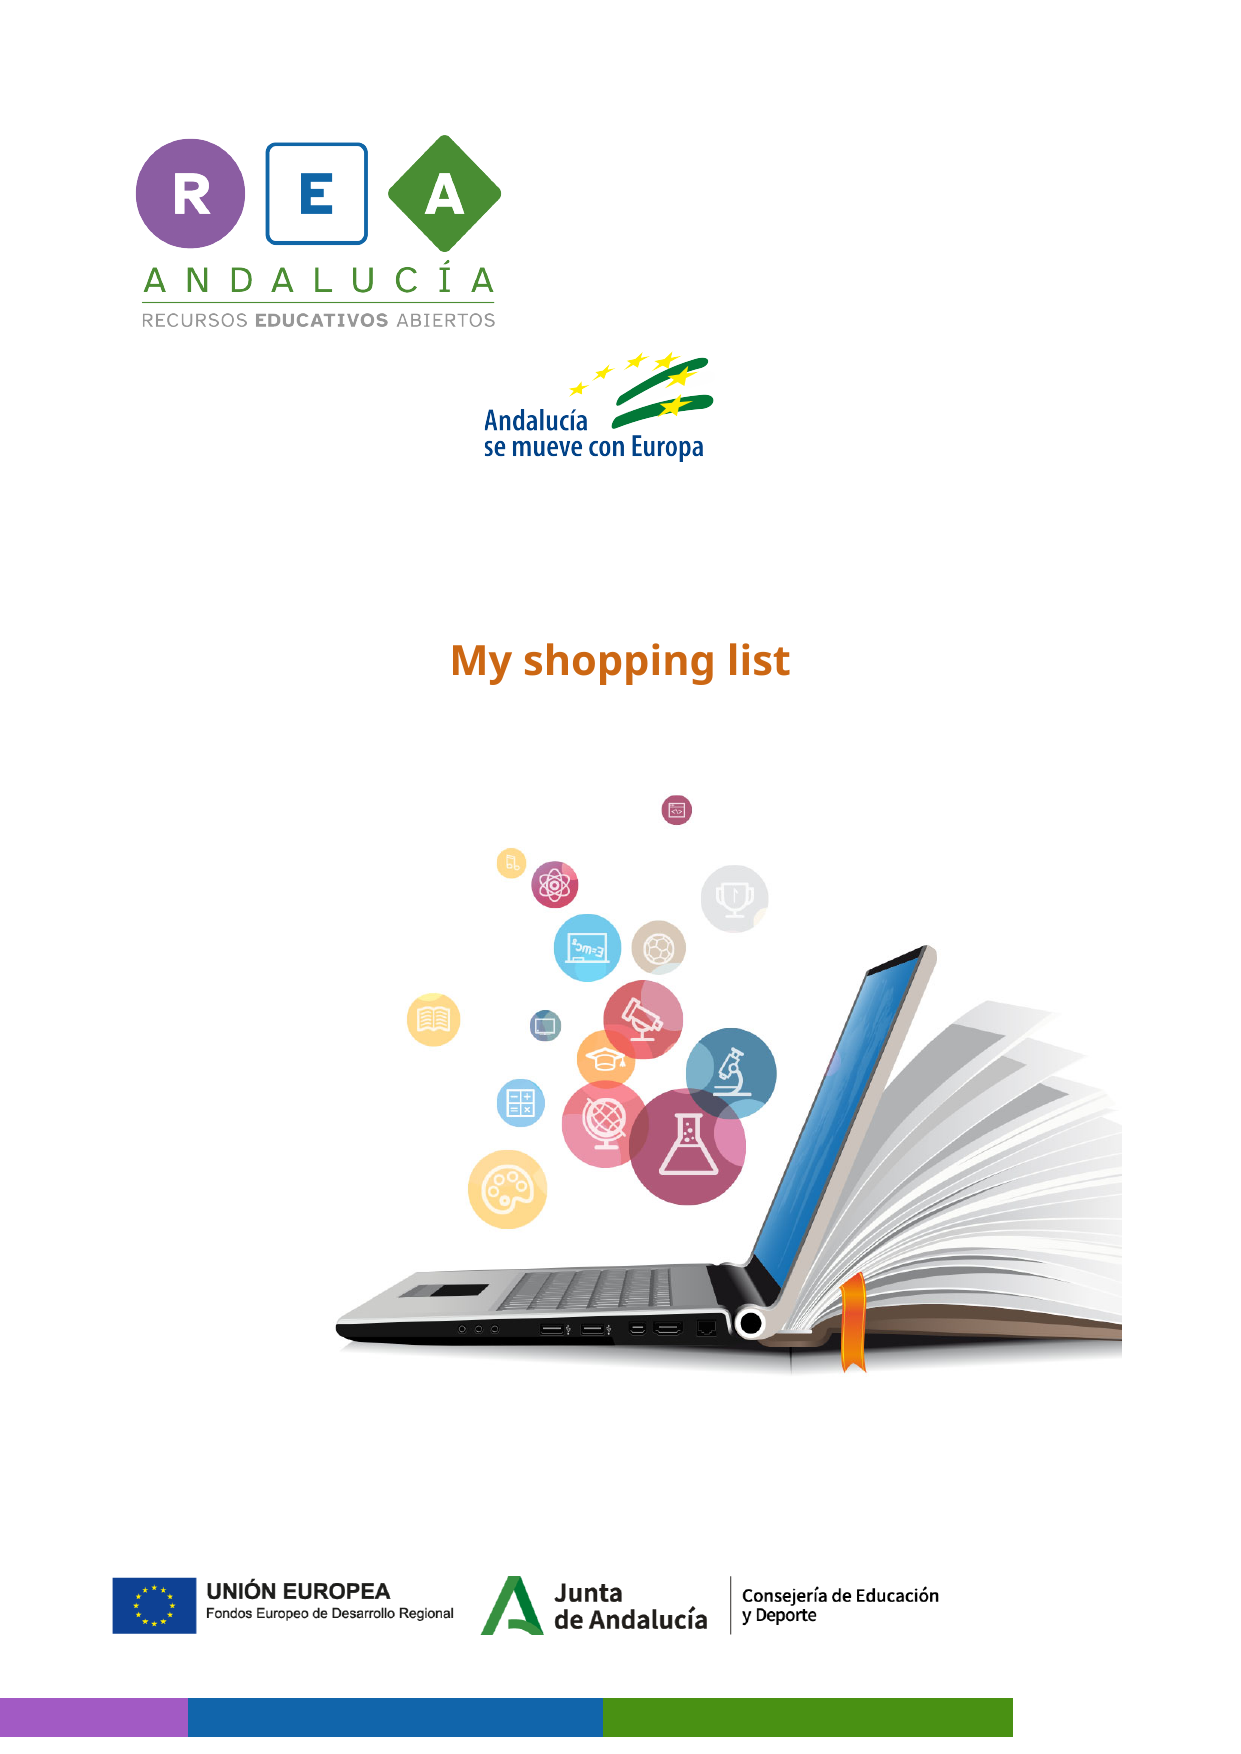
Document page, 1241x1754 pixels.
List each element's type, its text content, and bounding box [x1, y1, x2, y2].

picture [290, 762, 1122, 1404]
picture [0, 1490, 1013, 1737]
picture [118, 118, 715, 462]
title My shopping list [118, 631, 1122, 687]
